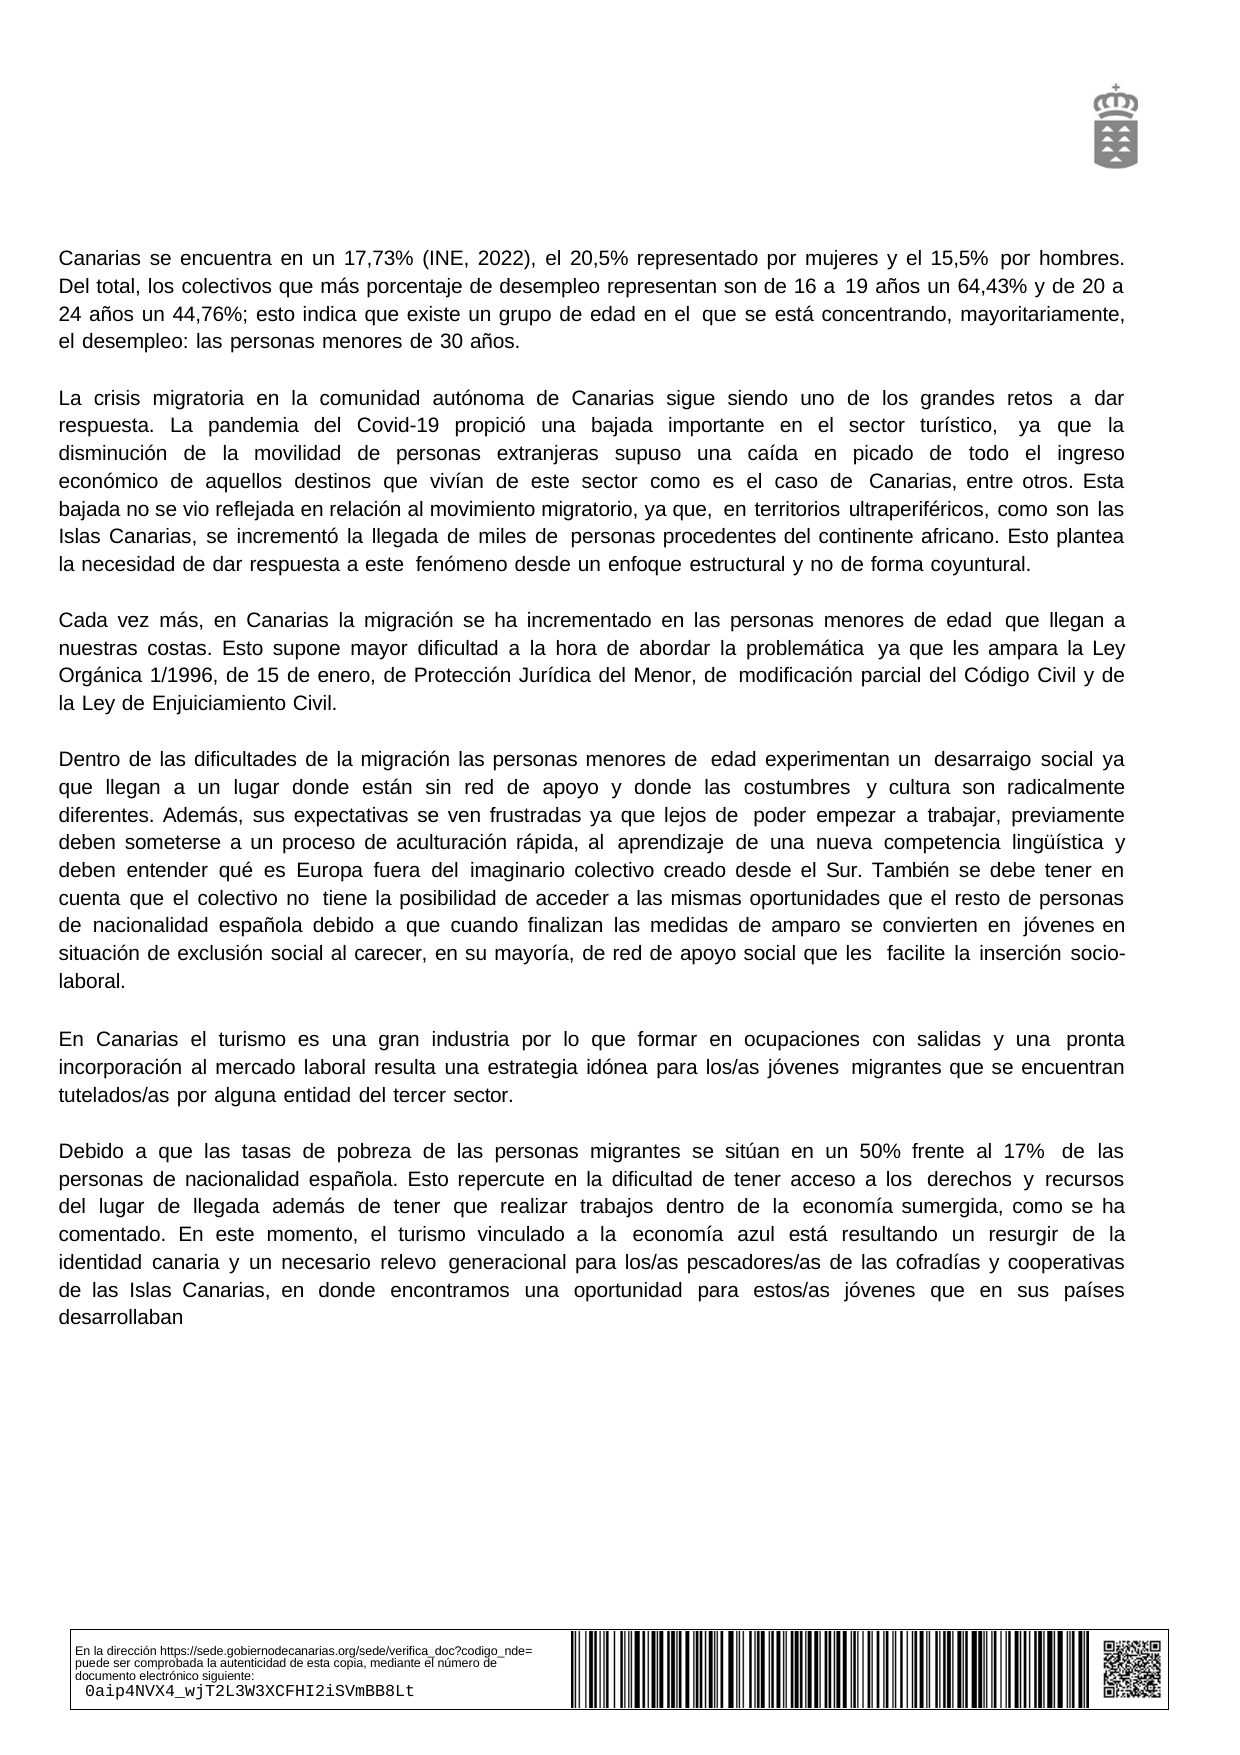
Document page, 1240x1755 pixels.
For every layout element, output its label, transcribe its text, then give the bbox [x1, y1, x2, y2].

text En Canarias el turismo es una gran industria por lo que formar en ocupaciones con salidas y una pronta incorporación al mercado laboral resulta una estrategia idónea para los/as jóvenes migrantes que se encuentran tutelados/as por alguna entidad del tercer sector. [58, 1027, 1125, 1107]
text Dentro de las dificultades de la migración las personas menores de edad experimentan un desarraigo social ya que llegan a un lugar donde están sin red de apoyo y donde las costumbres y cultura son radicalmente diferentes. Además, sus expectativas se ven frustradas ya que lejos de poder empezar a trabajar, previamente deben someterse a un proceso de aculturación rápida, al aprendizaje de una nueva competencia lingüística y deben entender qué es Europa fuera del imaginario colectivo creado desde el Sur. También se debe tener en cuenta que el colectivo no tiene la posibilidad de acceder a las mismas oportunidades que el resto de personas de nacionalidad española debido a que cuando finalizan las medidas de amparo se convierten en jóvenes en situación de exclusión social al carecer, en su mayoría, de red de apoyo social que les facilite la inserción socio-laboral. [58, 747, 1125, 993]
text Cada vez más, en Canarias la migración se ha incrementado en las personas menores de edad que llegan a nuestras costas. Esto supone mayor dificultad a la hora de abordar la problemática ya que les ampara la Ley Orgánica 1/1996, de 15 de enero, de Protección Jurídica del Menor, de modificación parcial del Código Civil y de la Ley de Enjuiciamiento Civil. [58, 608, 1125, 715]
text Debido a que las tasas de pobreza de las personas migrantes se sitúan en un 50% frente al 17% de las personas de nacionalidad española. Esto repercute en la dificultad de tener acceso a los derechos y recursos del lugar de llegada además de tener que realizar trabajos dentro de la economía sumergida, como se ha comentado. En este momento, el turismo vinculado a la economía azul está resultando un resurgir de la identidad canaria y un necesario relevo generacional para los/as pescadores/as de las cofradías y cooperativas de las Islas Canarias, en donde encontramos una oportunidad para estos/as jóvenes que en sus países desarrollaban [58, 1139, 1125, 1329]
text Canarias se encuentra en un 17,73% (INE, 2022), el 20,5% representado por mujeres y el 15,5% por hombres. Del total, los colectivos que más porcentaje de desempleo representan son de 16 a 19 años un 64,43% y de 20 a 24 años un 44,76%; esto indica que existe un grupo de edad en el que se está concentrando, mayoritariamente, el desempleo: las personas menores de 30 años. [58, 246, 1125, 353]
text La crisis migratoria en la comunidad autónoma de Canarias sigue siendo uno de los grandes retos a dar respuesta. La pandemia del Covid-19 propició una bajada importante en el sector turístico, ya que la disminución de la movilidad de personas extranjeras supuso una caída en picado de todo el ingreso económico de aquellos destinos que vivían de este sector como es el caso de Canarias, entre otros. Esta bajada no se vio reflejada en relación al movimiento migratorio, ya que, en territorios ultraperiféricos, como son las Islas Canarias, se incrementó la llegada de miles de personas procedentes del continente africano. Esto plantea la necesidad de dar respuesta a este fenómeno desde un enfoque estructural y no de forma coyuntural. [58, 386, 1125, 576]
